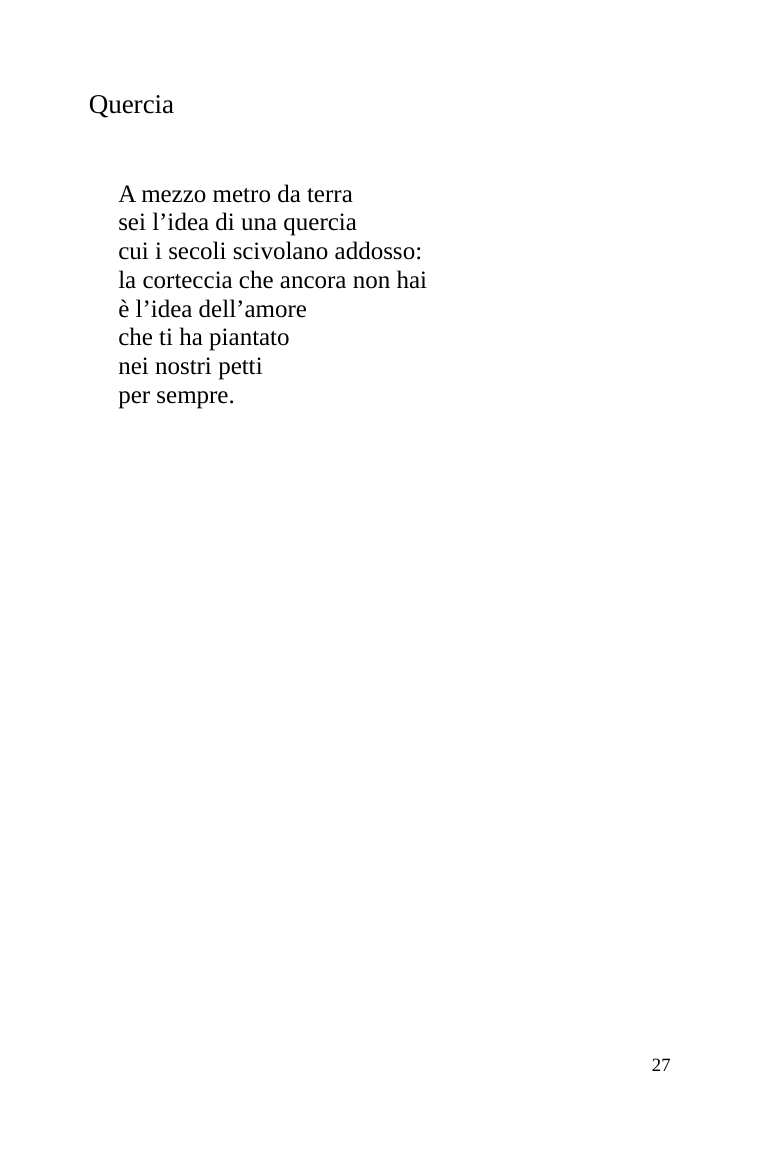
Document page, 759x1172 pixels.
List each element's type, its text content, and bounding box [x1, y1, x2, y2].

text Quercia [88, 88, 670, 120]
text la corteccia che ancora non hai [118, 265, 670, 294]
text nei nostri petti [118, 351, 670, 380]
text che ti ha piantato [118, 322, 670, 351]
text cui i secoli scivolano addosso: [118, 236, 670, 265]
text per sempre. [118, 380, 670, 409]
text è l’idea dell’amore [118, 294, 670, 322]
text A mezzo metro da terra [118, 179, 670, 207]
text sei l’idea di una quercia [118, 207, 670, 236]
